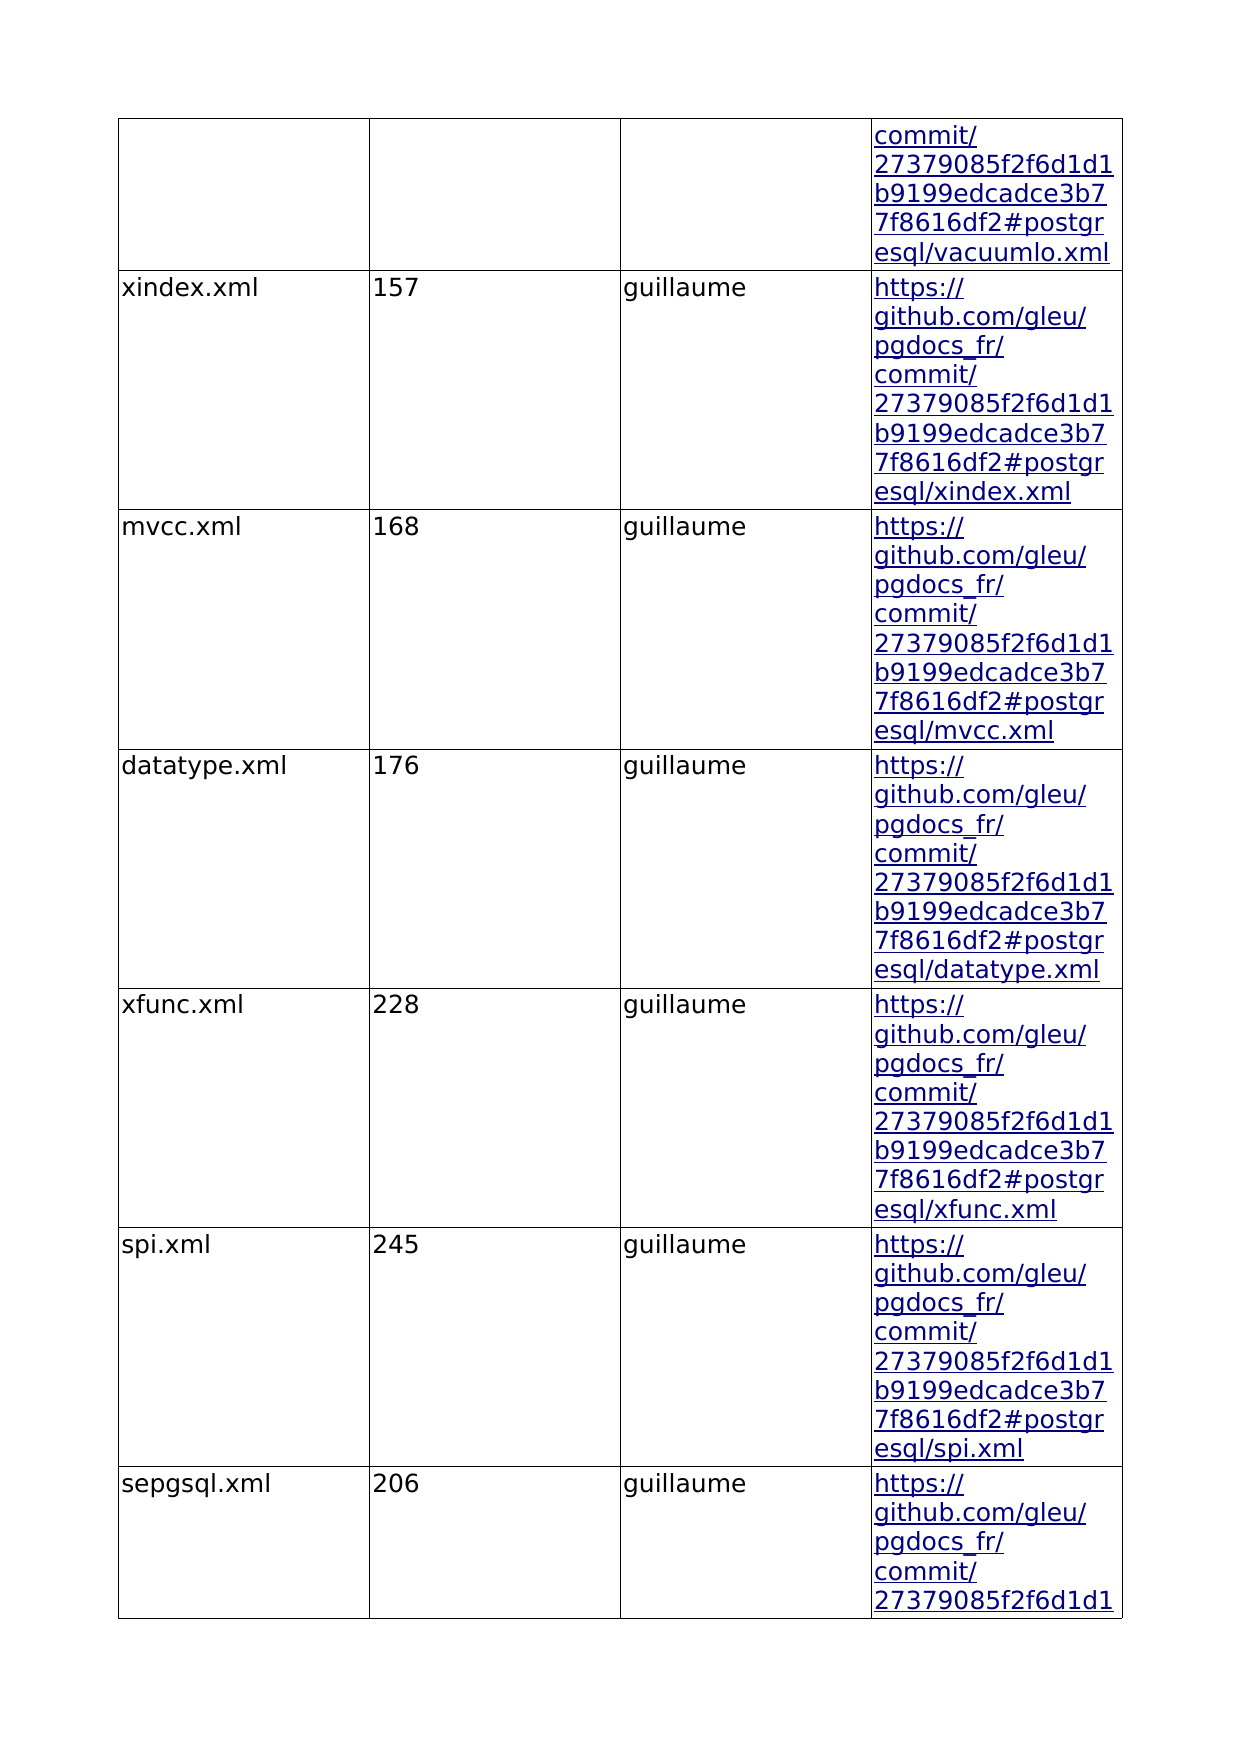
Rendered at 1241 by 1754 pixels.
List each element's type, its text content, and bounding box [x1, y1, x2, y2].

table_cell https://github.com/gleu/pgdocs_fr/commit/27379085f2f6d1d1b9199edcadce3b77f8616df2#postgresql/xfunc.xml [872, 989, 1122, 1227]
table_cell xindex.xml [119, 271, 369, 509]
table_cell https://github.com/gleu/pgdocs_fr/commit/27379085f2f6d1d1 [872, 1467, 1122, 1618]
table_cell [370, 119, 620, 270]
table_cell 245 [370, 1228, 620, 1466]
table_cell 157 [370, 271, 620, 509]
table_cell https://github.com/gleu/pgdocs_fr/commit/27379085f2f6d1d1b9199edcadce3b77f8616df2#postgresql/spi.xml [872, 1228, 1122, 1466]
table_cell sepgsql.xml [119, 1467, 369, 1618]
table_cell guillaume [621, 271, 871, 509]
table_cell guillaume [621, 510, 871, 748]
table_cell 206 [370, 1467, 620, 1618]
table_cell [621, 119, 871, 270]
table_cell https://github.com/gleu/pgdocs_fr/commit/27379085f2f6d1d1b9199edcadce3b77f8616df2#postgresql/mvcc.xml [872, 510, 1122, 748]
table_cell https://github.com/gleu/pgdocs_fr/commit/27379085f2f6d1d1b9199edcadce3b77f8616df2#postgresql/datatype.xml [872, 750, 1122, 988]
table_cell 228 [370, 989, 620, 1227]
table_cell guillaume [621, 750, 871, 988]
table_cell [119, 119, 369, 270]
table_cell datatype.xml [119, 750, 369, 988]
table_cell guillaume [621, 1467, 871, 1618]
table_cell guillaume [621, 1228, 871, 1466]
table_cell xfunc.xml [119, 989, 369, 1227]
table_cell https://github.com/gleu/pgdocs_fr/commit/27379085f2f6d1d1b9199edcadce3b77f8616df2#postgresql/xindex.xml [872, 271, 1122, 509]
table_cell 168 [370, 510, 620, 748]
table_cell commit/27379085f2f6d1d1b9199edcadce3b77f8616df2#postgresql/vacuumlo.xml [872, 119, 1122, 270]
table_cell mvcc.xml [119, 510, 369, 748]
table_cell 176 [370, 750, 620, 988]
table_cell spi.xml [119, 1228, 369, 1466]
table_cell guillaume [621, 989, 871, 1227]
